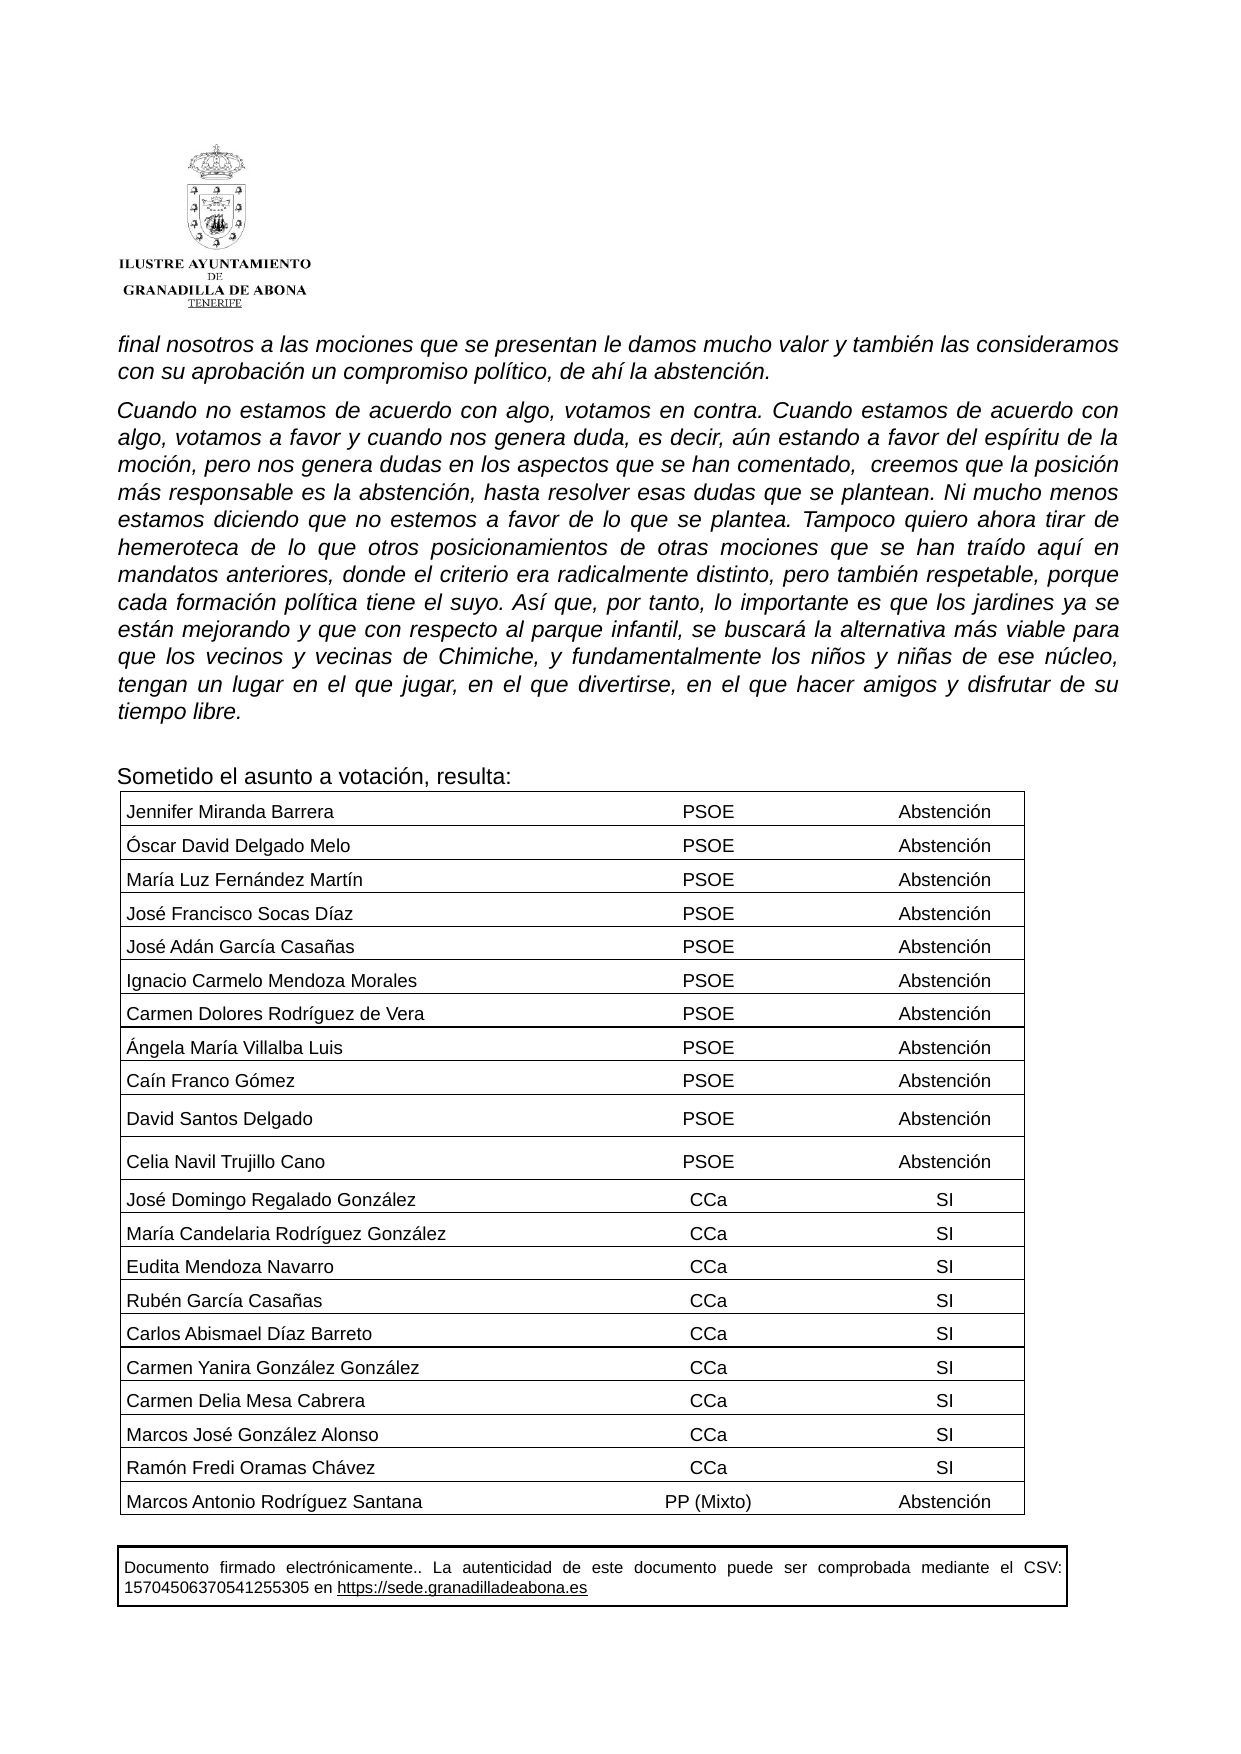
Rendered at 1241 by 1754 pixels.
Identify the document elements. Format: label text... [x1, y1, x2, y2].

table_cell David Santos Delgado [121, 1095, 657, 1136]
table_cell Abstención [898, 1137, 1024, 1179]
table_cell SI [898, 1213, 1024, 1246]
table_cell Abstención [898, 1095, 1024, 1136]
table_cell CCa [657, 1180, 898, 1212]
table_cell Ángela María Villalba Luis [121, 1028, 657, 1060]
table_cell CCa [657, 1213, 898, 1246]
text Cuando no estamos de acuerdo con algo, votamos en contra. Cuando estamos de acuerdo con algo, votamos a favor y cuando nos genera duda, es decir, aún estando a favor del espíritu de la moción, pero nos genera dudas en los aspectos que se han comentado, creemos que la posición más responsable es la abstención, hasta resolver esas dudas que se plantean. Ni mucho menos estamos diciendo que no estemos a favor de lo que se plantea. Tampoco quiero ahora tirar de hemeroteca de lo que otros posicionamientos de otras mociones que se han traído aquí en mandatos anteriores, donde el criterio era radicalmente distinto, pero también respetable, porque cada formación política tiene el suyo. Así que, por tanto, lo importante es que los jardines ya se están mejorando y que con respecto al parque infantil, se buscará la alternativa más viable para que los vecinos y vecinas de Chimiche, y fundamentalmente los niños y niñas de ese núcleo, tengan un lugar en el que jugar, en el que divertirse, en el que hacer amigos y disfrutar de su tiempo libre. [117, 397, 1122, 724]
table_cell Carmen Dolores Rodríguez de Vera [121, 994, 682, 1026]
table_cell Rubén García Casañas [121, 1280, 657, 1313]
table_cell María Luz Fernández Martín [121, 860, 682, 892]
table_cell Ramón Fredi Oramas Chávez [121, 1448, 657, 1481]
table_header Jennifer Miranda Barrera [121, 792, 682, 825]
table_cell PSOE [682, 927, 898, 959]
table_cell PSOE [682, 826, 898, 859]
table_cell Marcos Antonio Rodríguez Santana [121, 1482, 657, 1514]
table_cell Ignacio Carmelo Mendoza Morales [121, 960, 682, 993]
table_cell PSOE [682, 893, 898, 926]
table_cell Eudita Mendoza Navarro [121, 1247, 657, 1279]
table_cell Abstención [898, 826, 1024, 859]
table_cell SI [898, 1314, 1024, 1346]
text final nosotros a las mociones que se presentan le damos mucho valor y también las consideramos con su aprobación un compromiso político, de ahí la abstención. [117, 331, 1122, 385]
table_cell SI [898, 1348, 1024, 1380]
table_cell PSOE [657, 1028, 898, 1060]
table_cell CCa [657, 1348, 898, 1380]
table_cell Abstención [898, 994, 1024, 1026]
table_cell María Candelaria Rodríguez González [121, 1213, 657, 1246]
table_cell SI [898, 1180, 1024, 1212]
table_cell Abstención [898, 893, 1024, 926]
table_cell Abstención [898, 860, 1024, 892]
table_cell Celia Navil Trujillo Cano [121, 1137, 657, 1179]
table_cell Abstención [898, 1482, 1024, 1514]
table_cell CCa [657, 1381, 898, 1413]
table_cell SI [898, 1448, 1024, 1481]
table_cell PSOE [657, 1137, 898, 1179]
table_cell José Adán García Casañas [121, 927, 682, 959]
table_cell PSOE [657, 1061, 898, 1093]
table_cell PP (Mixto) [657, 1482, 898, 1514]
table_cell Carmen Delia Mesa Cabrera [121, 1381, 657, 1413]
table_cell Marcos José González Alonso [121, 1415, 657, 1447]
text Sometido el asunto a votación, resulta: [117, 763, 1122, 789]
table_cell SI [898, 1381, 1024, 1413]
table_cell PSOE [682, 994, 898, 1026]
table_cell José Domingo Regalado González [121, 1180, 657, 1212]
table_cell CCa [657, 1247, 898, 1279]
table_cell Caín Franco Gómez [121, 1061, 657, 1093]
table_cell Óscar David Delgado Melo [121, 826, 682, 859]
table_cell SI [898, 1280, 1024, 1313]
table_cell Abstención [898, 1028, 1024, 1060]
table_cell José Francisco Socas Díaz [121, 893, 682, 926]
table_header Abstención [898, 792, 1024, 825]
table_cell Abstención [898, 927, 1024, 959]
table_cell Abstención [898, 1061, 1024, 1093]
table_cell SI [898, 1415, 1024, 1447]
table_cell SI [898, 1247, 1024, 1279]
table_cell CCa [657, 1415, 898, 1447]
table_cell CCa [657, 1448, 898, 1481]
table_cell PSOE [657, 1095, 898, 1136]
table_header PSOE [682, 792, 898, 825]
table_cell Carlos Abismael Díaz Barreto [121, 1314, 657, 1346]
table_cell CCa [657, 1314, 898, 1346]
table_cell PSOE [682, 860, 898, 892]
table_cell CCa [657, 1280, 898, 1313]
table_cell PSOE [682, 960, 898, 993]
table_cell Carmen Yanira González González [121, 1348, 657, 1380]
table_cell Abstención [898, 960, 1024, 993]
